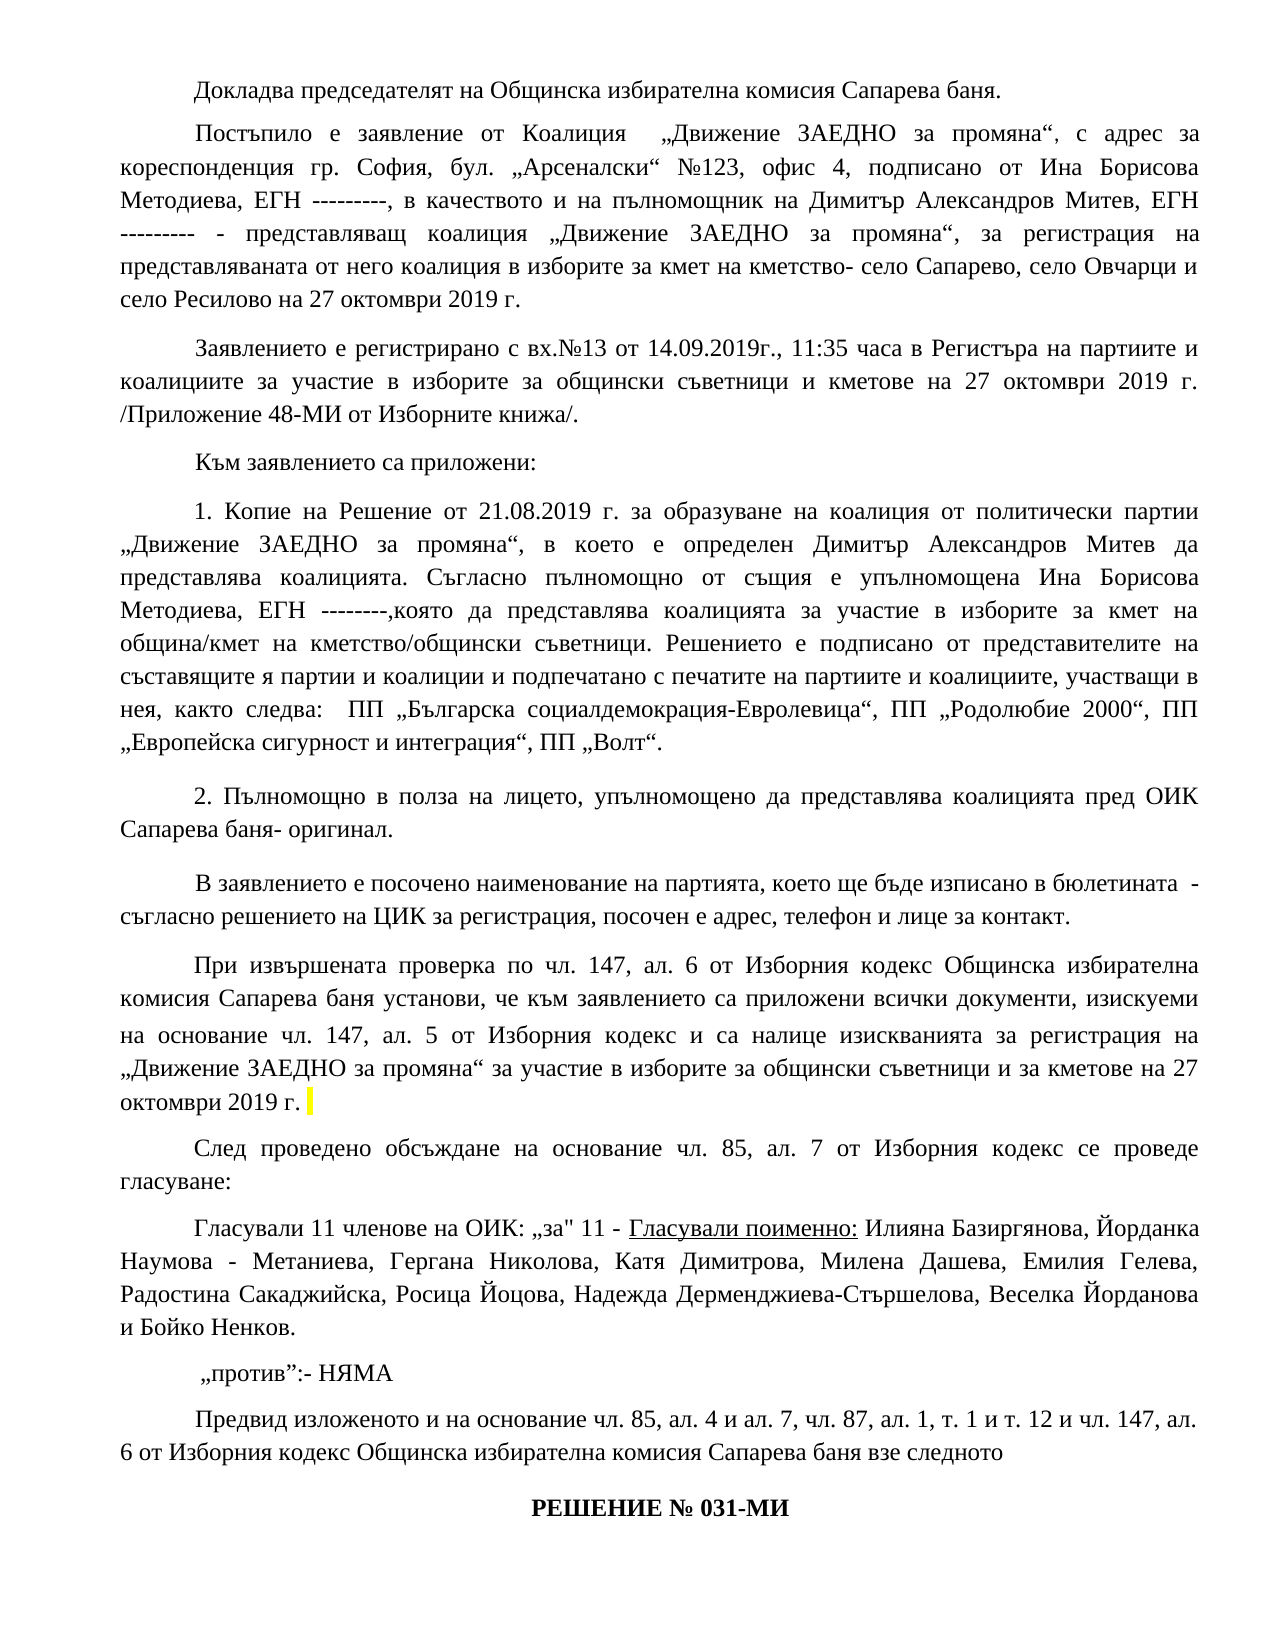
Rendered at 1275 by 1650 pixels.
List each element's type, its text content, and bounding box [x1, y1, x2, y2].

text Докладва председателят на Общинска избирателна комисия Сапарева баня. [120, 75, 1200, 104]
text След проведено обсъждане на основание чл. 85, ал. 7 от Изборния кодекс се проведе гласуване: [120, 1133, 1200, 1195]
text Постъпило е заявление от Коалиция „Движение ЗАЕДНО за промяна“, с адрес за кореспонденция гр. София, бул. „Арсеналски“ №123, офис 4, подписано от Ина Борисова Методиева, ЕГН ---------, в качеството и на пълномощник на Димитър Александров Митев, ЕГН --------- - представляващ коалиция „Движение ЗАЕДНО за промяна“, за регистрация на представляваната от него коалиция в изборите за кмет на кметство- село Сапарево, село Овчарци и село Ресилово на 27 октомври 2019 г. [120, 118, 1200, 313]
text Заявлението е регистрирано с вх.№13 от 14.09.2019г., 11:35 часа в Регистъра на партиите и коалициите за участие в изборите за общински съветници и кметове на 27 октомври 2019 г. /Приложение 48-МИ от Изборните книжа/. [120, 333, 1200, 428]
text При извършената проверка по чл. 147, ал. 6 от Изборния кодекс Общинска избирателна комисия Сапарева баня установи, че към заявлението са приложени всички документи, изискуеми на основание чл. 147, ал. 5 от Изборния кодекс и са налице изискванията за регистрация на „Движение ЗАЕДНО за промяна“ за участие в изборите за общински съветници и за кметове на 27 октомври 2019 г. [120, 950, 1200, 1115]
text РЕШЕНИЕ № 031-МИ [120, 1493, 1200, 1522]
text Към заявлението са приложени: [120, 447, 1200, 476]
text В заявлението е посочено наименование на партията, което ще бъде изписано в бюлетината - съгласно решението на ЦИК за регистрация, посочен е адрес, телефон и лице за контакт. [120, 868, 1200, 930]
text „против”:- НЯМА [120, 1358, 1200, 1387]
text Гласували 11 членове на ОИК: „за" 11 - Гласували поименно: Илияна Базиргянова, Йорданка Наумова - Метаниева, Гергана Николова, Катя Димитрова, Милена Дашева, Емилия Гелева, Радостина Сакаджийска, Росица Йоцова, Надежда Дерменджиева-Стършелова, Веселка Йорданова и Бойко Ненков. [120, 1213, 1200, 1341]
text Предвид изложеното и на основание чл. 85, ал. 4 и ал. 7, чл. 87, ал. 1, т. 1 и т. 12 и чл. 147, ал. 6 от Изборния кодекс Общинска избирателна комисия Сапарева баня взе следното [120, 1404, 1200, 1466]
text 1. Копие на Решение от 21.08.2019 г. за образуване на коалиция от политически партии „Движение ЗАЕДНО за промяна“, в което е определен Димитър Александров Митев да представлява коалицията. Съгласно пълномощно от същия е упълномощена Ина Борисова Методиева, ЕГН --------,която да представлява коалицията за участие в изборите за кмет на община/кмет на кметство/общински съветници. Решението е подписано от представителите на съставящите я партии и коалиции и подпечатано с печатите на партиите и коалициите, участващи в нея, както следва: ПП „Българска социалдемокрация-Евролевица“, ПП „Родолюбие 2000“, ПП „Европейска сигурност и интеграция“, ПП „Волт“. [120, 496, 1200, 756]
text 2. Пълномощно в полза на лицето, упълномощено да представлява коалицията пред ОИК Сапарева баня- оригинал. [120, 781, 1200, 843]
